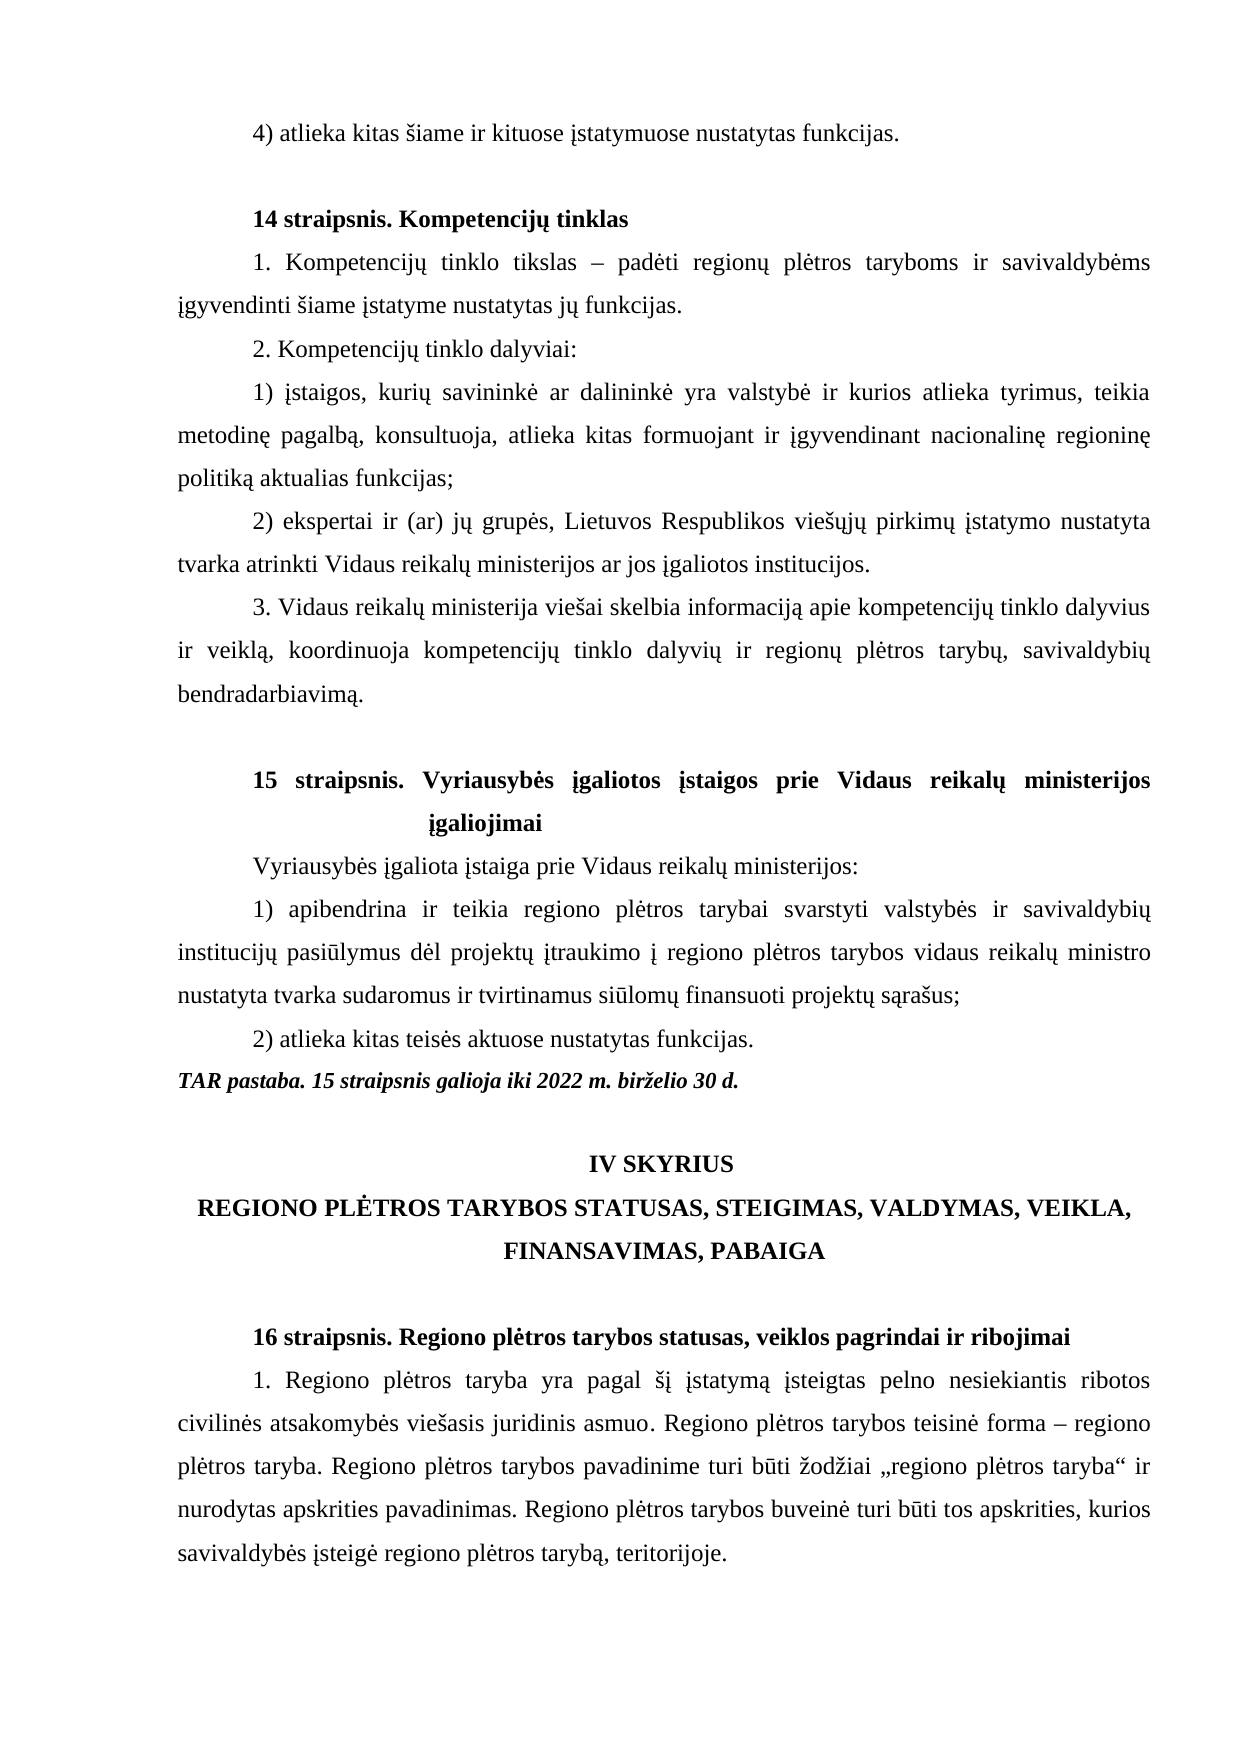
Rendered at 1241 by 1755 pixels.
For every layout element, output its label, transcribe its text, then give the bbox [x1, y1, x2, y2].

text REGIONO PLĖTROS TARYBOS STATUSAS, STEIGIMAS, VALDYMAS, VEIKLA, FINANSAVIMAS, PABAIGA [177, 1193, 1152, 1264]
text 2) ekspertai ir (ar) jų grupės, Lietuvos Respublikos viešųjų pirkimų įstatymo nustatyta tvarka atrinkti Vidaus reikalų ministerijos ar jos įgaliotos institucijos. [177, 506, 1152, 578]
text 14 straipsnis. Kompetencijų tinklas [177, 204, 1152, 233]
text 4) atlieka kitas šiame ir kituose įstatymuose nustatytas funkcijas. [177, 118, 1152, 147]
text TAR pastaba. 15 straipsnis galioja iki 2022 m. birželio 30 d. [177, 1067, 1152, 1093]
text 16 straipsnis. Regiono plėtros tarybos statusas, veiklos pagrindai ir ribojimai [177, 1322, 1152, 1351]
text 1. Regiono plėtros taryba yra pagal šį įstatymą įsteigtas pelno nesiekiantis ribotos civilinės atsakomybės viešasis juridinis asmuo. Regiono plėtros tarybos teisinė forma – regiono plėtros taryba. Regiono plėtros tarybos pavadinime turi būti žodžiai „regiono plėtros taryba“ ir nurodytas apskrities pavadinimas. Regiono plėtros tarybos buveinė turi būti tos apskrities, kurios savivaldybės įsteigė regiono plėtros tarybą, teritorijoje. [177, 1365, 1152, 1566]
text 2. Kompetencijų tinklo dalyviai: [177, 334, 1152, 362]
text 1. Kompetencijų tinklo tikslas – padėti regionų plėtros taryboms ir savivaldybėms įgyvendinti šiame įstatyme nustatytas jų funkcijas. [177, 247, 1152, 319]
text 1) apibendrina ir teikia regiono plėtros tarybai svarstyti valstybės ir savivaldybių institucijų pasiūlymus dėl projektų įtraukimo į regiono plėtros tarybos vidaus reikalų ministro nustatyta tvarka sudaromus ir tvirtinamus siūlomų finansuoti projektų sąrašus; [177, 894, 1152, 1009]
text 3. Vidaus reikalų ministerija viešai skelbia informaciją apie kompetencijų tinklo dalyvius ir veiklą, koordinuoja kompetencijų tinklo dalyvių ir regionų plėtros tarybų, savivaldybių bendradarbiavimą. [177, 592, 1152, 707]
text Vyriausybės įgaliota įstaiga prie Vidaus reikalų ministerijos: [177, 851, 1152, 880]
text 2) atlieka kitas teisės aktuose nustatytas funkcijas. [177, 1024, 1152, 1052]
text IV SKYRIUS [177, 1149, 1152, 1178]
text 1) įstaigos, kurių savininkė ar dalininkė yra valstybė ir kurios atlieka tyrimus, teikia metodinę pagalbą, konsultuoja, atlieka kitas formuojant ir įgyvendinant nacionalinę regioninę politiką aktualias funkcijas; [177, 377, 1152, 492]
text 15 straipsnis. Vyriausybės įgaliotos įstaigos prie Vidaus reikalų ministerijos įgaliojimai [252, 765, 1152, 837]
